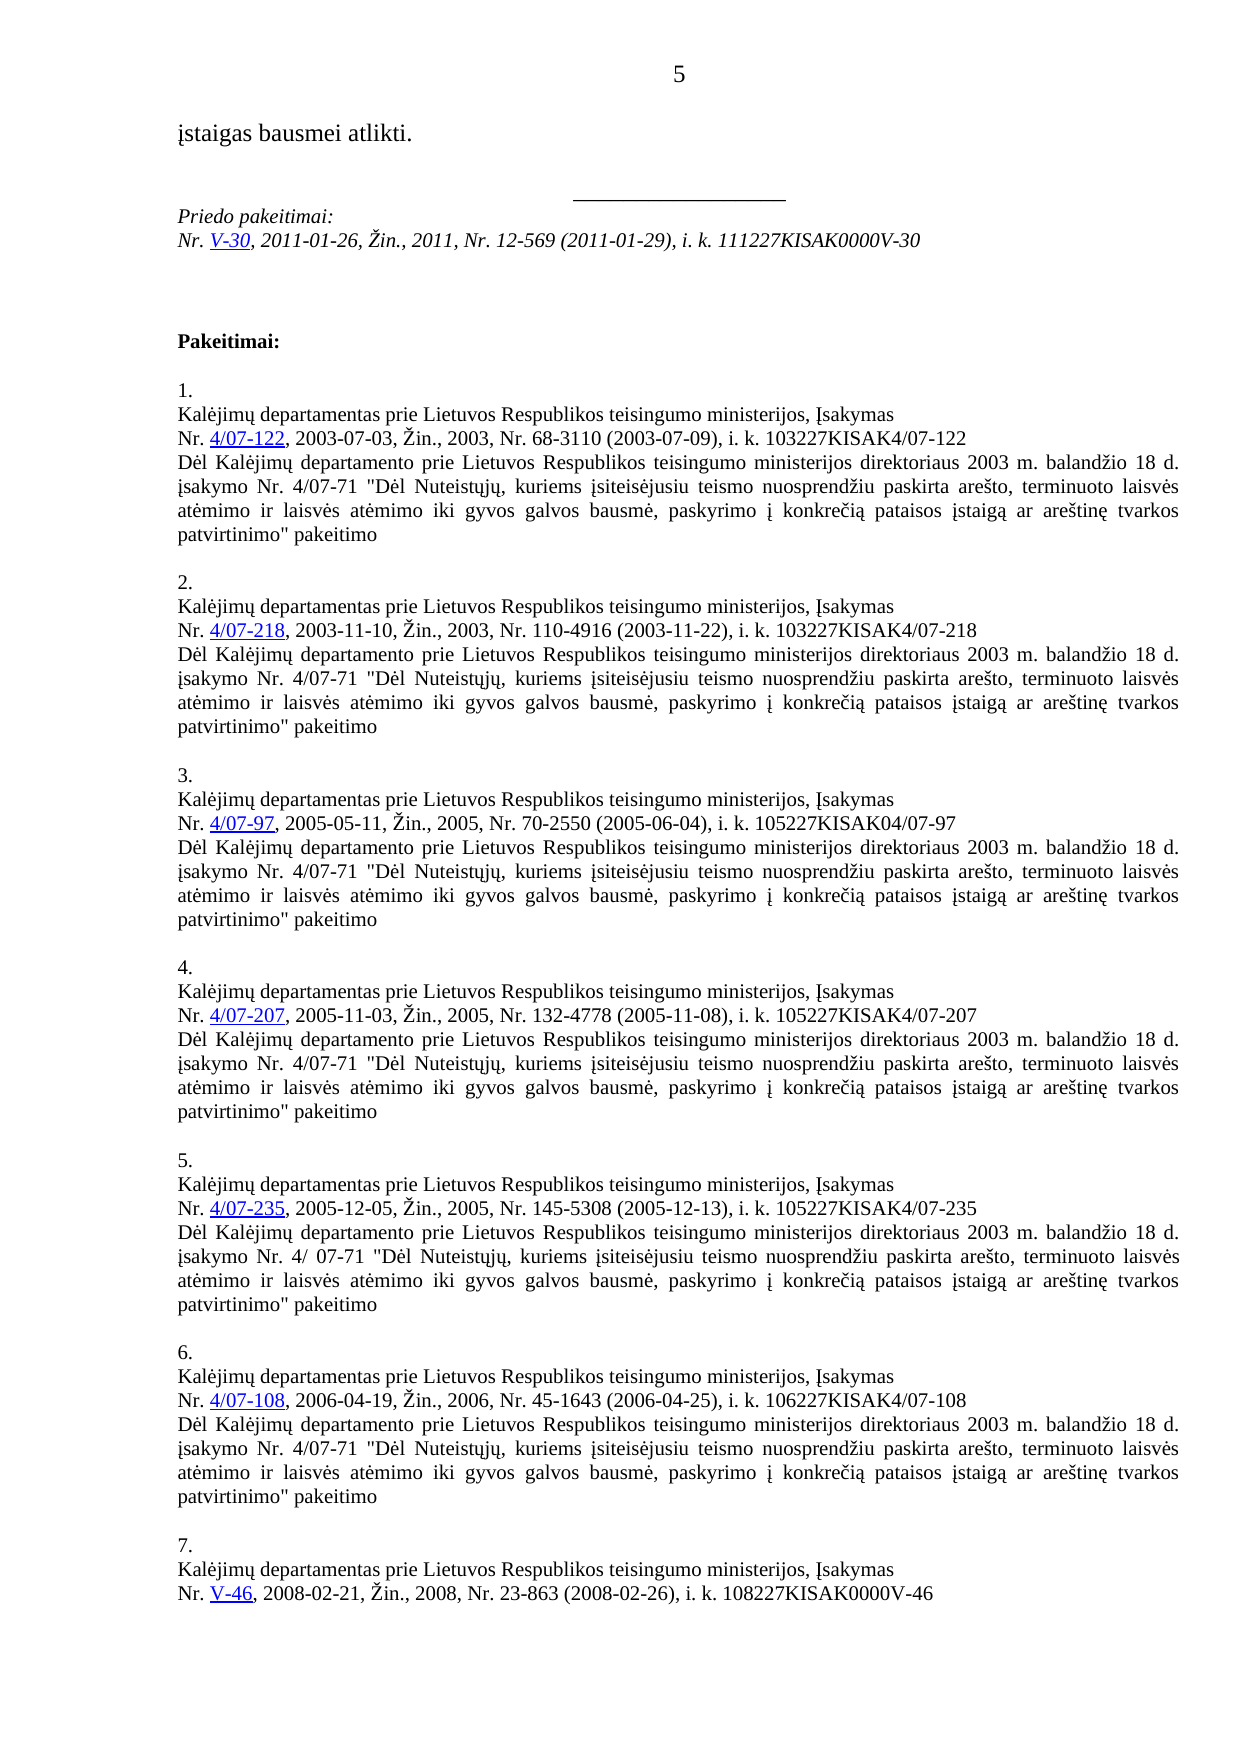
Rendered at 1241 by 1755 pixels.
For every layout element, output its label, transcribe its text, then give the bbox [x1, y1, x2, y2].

text įstaigas bausmei atlikti. [177, 118, 1181, 147]
text Nr. 4/07-235, 2005-12-05, Žin., 2005, Nr. 145-5308 (2005-12-13), i. k. 105227KISAK4/07-235 [177, 1196, 1181, 1220]
text Pakeitimai: [177, 329, 1181, 353]
text 3. [177, 762, 1181, 787]
text Nr. 4/07-122, 2003-07-03, Žin., 2003, Nr. 68-3110 (2003-07-09), i. k. 103227KISAK4/07-122 [177, 426, 1181, 450]
text 7. [177, 1532, 1181, 1557]
text Kalėjimų departamentas prie Lietuvos Respublikos teisingumo ministerijos, Įsakymas [177, 787, 1181, 811]
text Dėl Kalėjimų departamento prie Lietuvos Respublikos teisingumo ministerijos direktoriaus 2003 m. balandžio 18 d. įsakymo Nr. 4/07-71 "Dėl Nuteistųjų, kuriems įsiteisėjusiu teismo nuosprendžiu paskirta arešto, terminuoto laisvės atėmimo ir laisvės atėmimo iki gyvos galvos bausmė, paskyrimo į konkrečią pataisos įstaigą ar areštinę tvarkos patvirtinimo" pakeitimo [177, 1027, 1181, 1123]
text Nr. 4/07-207, 2005-11-03, Žin., 2005, Nr. 132-4778 (2005-11-08), i. k. 105227KISAK4/07-207 [177, 1003, 1181, 1027]
text Kalėjimų departamentas prie Lietuvos Respublikos teisingumo ministerijos, Įsakymas [177, 979, 1181, 1003]
text Dėl Kalėjimų departamento prie Lietuvos Respublikos teisingumo ministerijos direktoriaus 2003 m. balandžio 18 d. įsakymo Nr. 4/07-71 "Dėl Nuteistųjų, kuriems įsiteisėjusiu teismo nuosprendžiu paskirta arešto, terminuoto laisvės atėmimo ir laisvės atėmimo iki gyvos galvos bausmė, paskyrimo į konkrečią pataisos įstaigą ar areštinę tvarkos patvirtinimo" pakeitimo [177, 835, 1181, 931]
text Nr. 4/07-97, 2005-05-11, Žin., 2005, Nr. 70-2550 (2005-06-04), i. k. 105227KISAK04/07-97 [177, 811, 1181, 835]
text Kalėjimų departamentas prie Lietuvos Respublikos teisingumo ministerijos, Įsakymas [177, 402, 1181, 426]
text Dėl Kalėjimų departamento prie Lietuvos Respublikos teisingumo ministerijos direktoriaus 2003 m. balandžio 18 d. įsakymo Nr. 4/07-71 "Dėl Nuteistųjų, kuriems įsiteisėjusiu teismo nuosprendžiu paskirta arešto, terminuoto laisvės atėmimo ir laisvės atėmimo iki gyvos galvos bausmė, paskyrimo į konkrečią pataisos įstaigą ar areštinę tvarkos patvirtinimo" pakeitimo [177, 450, 1181, 546]
text 4. [177, 955, 1181, 979]
text Kalėjimų departamentas prie Lietuvos Respublikos teisingumo ministerijos, Įsakymas [177, 1557, 1181, 1581]
text 1. [177, 377, 1181, 402]
text Kalėjimų departamentas prie Lietuvos Respublikos teisingumo ministerijos, Įsakymas [177, 1172, 1181, 1196]
text 2. [177, 570, 1181, 594]
text Kalėjimų departamentas prie Lietuvos Respublikos teisingumo ministerijos, Įsakymas [177, 1364, 1181, 1388]
text Kalėjimų departamentas prie Lietuvos Respublikos teisingumo ministerijos, Įsakymas [177, 594, 1181, 618]
text _________________ [177, 176, 1181, 204]
text Priedo pakeitimai: [177, 204, 1181, 228]
text Nr. V-46, 2008-02-21, Žin., 2008, Nr. 23-863 (2008-02-26), i. k. 108227KISAK0000V-46 [177, 1581, 1181, 1605]
text Dėl Kalėjimų departamento prie Lietuvos Respublikos teisingumo ministerijos direktoriaus 2003 m. balandžio 18 d. įsakymo Nr. 4/ 07-71 "Dėl Nuteistųjų, kuriems įsiteisėjusiu teismo nuosprendžiu paskirta arešto, terminuoto laisvės atėmimo ir laisvės atėmimo iki gyvos galvos bausmė, paskyrimo į konkrečią pataisos įstaigą ar areštinę tvarkos patvirtinimo" pakeitimo [177, 1220, 1181, 1316]
text 6. [177, 1340, 1181, 1364]
text Nr. V-30, 2011-01-26, Žin., 2011, Nr. 12-569 (2011-01-29), i. k. 111227KISAK0000V-30 [177, 228, 1181, 252]
text 5. [177, 1147, 1181, 1172]
text Nr. 4/07-218, 2003-11-10, Žin., 2003, Nr. 110-4916 (2003-11-22), i. k. 103227KISAK4/07-218 [177, 618, 1181, 642]
text Dėl Kalėjimų departamento prie Lietuvos Respublikos teisingumo ministerijos direktoriaus 2003 m. balandžio 18 d. įsakymo Nr. 4/07-71 "Dėl Nuteistųjų, kuriems įsiteisėjusiu teismo nuosprendžiu paskirta arešto, terminuoto laisvės atėmimo ir laisvės atėmimo iki gyvos galvos bausmė, paskyrimo į konkrečią pataisos įstaigą ar areštinę tvarkos patvirtinimo" pakeitimo [177, 642, 1181, 738]
text Dėl Kalėjimų departamento prie Lietuvos Respublikos teisingumo ministerijos direktoriaus 2003 m. balandžio 18 d. įsakymo Nr. 4/07-71 "Dėl Nuteistųjų, kuriems įsiteisėjusiu teismo nuosprendžiu paskirta arešto, terminuoto laisvės atėmimo ir laisvės atėmimo iki gyvos galvos bausmė, paskyrimo į konkrečią pataisos įstaigą ar areštinę tvarkos patvirtinimo" pakeitimo [177, 1412, 1181, 1508]
text Nr. 4/07-108, 2006-04-19, Žin., 2006, Nr. 45-1643 (2006-04-25), i. k. 106227KISAK4/07-108 [177, 1388, 1181, 1412]
